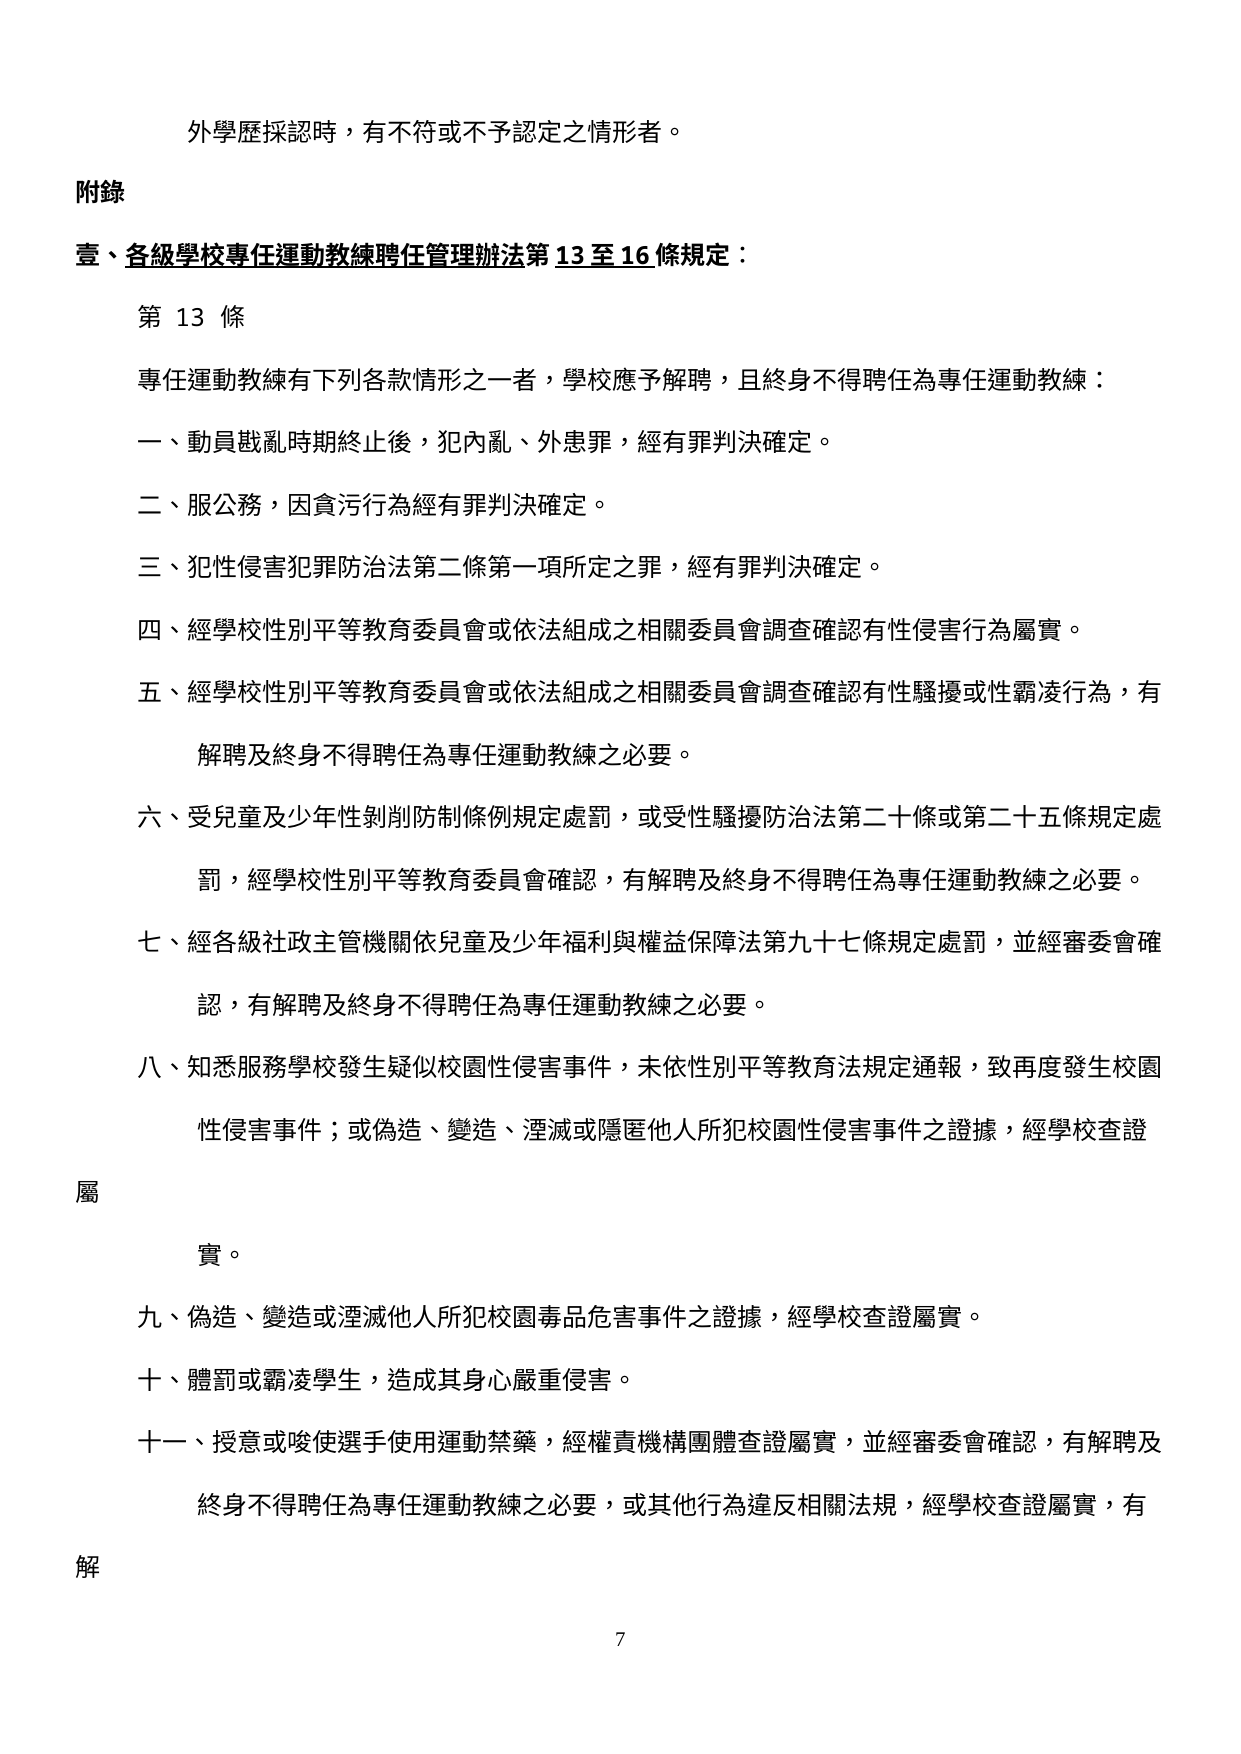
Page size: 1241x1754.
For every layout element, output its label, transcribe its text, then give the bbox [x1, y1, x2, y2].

text 認，有解聘及終身不得聘任為專任運動教練之必要。 [75, 962, 1165, 1024]
text 解聘及終身不得聘任為專任運動教練之必要。 [75, 712, 1165, 774]
text 一、動員戡亂時期終止後，犯內亂、外患罪，經有罪判決確定。 [75, 399, 1165, 462]
text 外學歷採認時，有不符或不予認定之情形者。 [113, 108, 1165, 149]
text 五、經學校性別平等教育委員會或依法組成之相關委員會調查確認有性騷擾或性霸凌行為，有 [75, 649, 1165, 712]
text 罰，經學校性別平等教育委員會確認，有解聘及終身不得聘任為專任運動教練之必要。 [75, 837, 1165, 899]
text 八、知悉服務學校發生疑似校園性侵害事件，未依性別平等教育法規定通報，致再度發生校園 [75, 1024, 1165, 1087]
text 第 13 條 [75, 274, 1165, 337]
text 三、犯性侵害犯罪防治法第二條第一項所定之罪，經有罪判決確定。 [75, 524, 1165, 587]
text 附錄 [75, 149, 1165, 212]
text 終身不得聘任為專任運動教練之必要，或其他行為違反相關法規，經學校查證屬實，有解 [75, 1462, 1165, 1587]
text 性侵害事件；或偽造、變造、湮滅或隱匿他人所犯校園性侵害事件之證據，經學校查證屬 [75, 1087, 1165, 1212]
text 壹、各級學校專任運動教練聘任管理辦法第13至16條規定： [75, 212, 1165, 274]
text 七、經各級社政主管機關依兒童及少年福利與權益保障法第九十七條規定處罰，並經審委會確 [75, 899, 1165, 962]
text 六、受兒童及少年性剝削防制條例規定處罰，或受性騷擾防治法第二十條或第二十五條規定處 [75, 774, 1165, 837]
text 四、經學校性別平等教育委員會或依法組成之相關委員會調查確認有性侵害行為屬實。 [75, 587, 1165, 649]
text 九、偽造、變造或湮滅他人所犯校園毒品危害事件之證據，經學校查證屬實。 [75, 1274, 1165, 1337]
text 實。 [75, 1212, 1165, 1274]
text 專任運動教練有下列各款情形之一者，學校應予解聘，且終身不得聘任為專任運動教練： [75, 337, 1165, 399]
text 十、體罰或霸凌學生，造成其身心嚴重侵害。 [75, 1337, 1165, 1399]
text 十一、授意或唆使選手使用運動禁藥，經權責機構團體查證屬實，並經審委會確認，有解聘及 [75, 1399, 1165, 1462]
text 二、服公務，因貪污行為經有罪判決確定。 [75, 462, 1165, 524]
